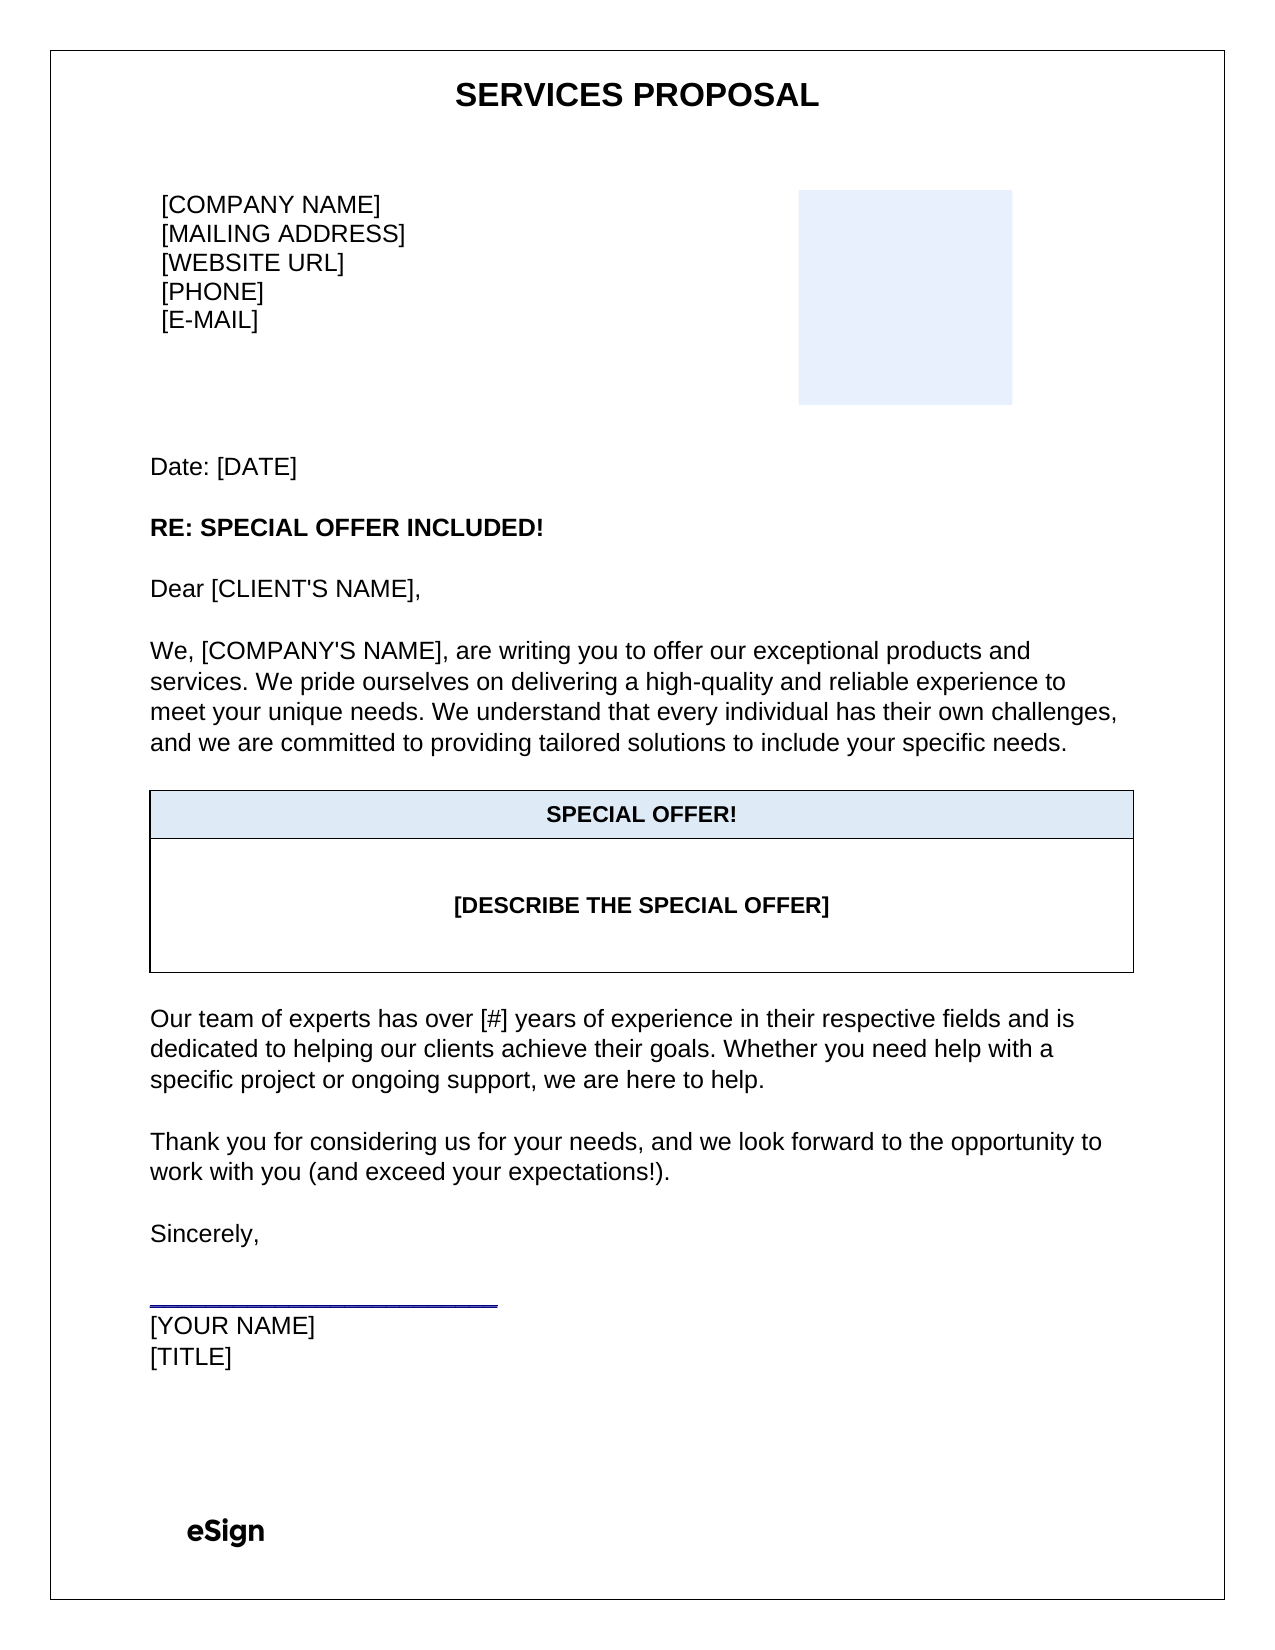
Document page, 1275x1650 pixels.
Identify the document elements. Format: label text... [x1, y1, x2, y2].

table_header [COMPANY NAME] [MAILING ADDRESS] [WEBSITE URL] [PHONE] [E-MAIL] [150, 190, 787, 404]
text Thank you for considering us for your needs, and we look forward to the opportunity to work with you (and exceed your expectations!). [150, 1127, 1125, 1186]
table_cell [DESCRIBE THE SPECIAL OFFER] [151, 839, 1133, 972]
text We, [COMPANY'S NAME], are writing you to offer our exceptional products and services. We pride ourselves on delivering a high-quality and reliable experience to meet your unique needs. We understand that every individual has their own challenges, and we are committed to providing tailored solutions to include your specific needs. [150, 636, 1125, 757]
table_header [1013, 190, 1124, 404]
text RE: SPECIAL OFFER INCLUDED! [150, 513, 1125, 542]
text Sincerely, [150, 1219, 1125, 1247]
text [YOUR NAME] [150, 1311, 1125, 1340]
text Dear [CLIENT'S NAME], [150, 574, 1125, 603]
text [TITLE] [150, 1342, 1125, 1370]
table_header SPECIAL OFFER! [151, 791, 1133, 838]
text SERVICES PROPOSAL [150, 75, 1125, 113]
text Date: [DATE] [150, 452, 1125, 480]
text Our team of experts has over [#] years of experience in their respective fields and is dedicated to helping our clients achieve their goals. Whether you need help with a specific project or ongoing support, we are here to help. [150, 1004, 1125, 1094]
table_header [788, 190, 798, 404]
text _________________________ [150, 1280, 1125, 1309]
